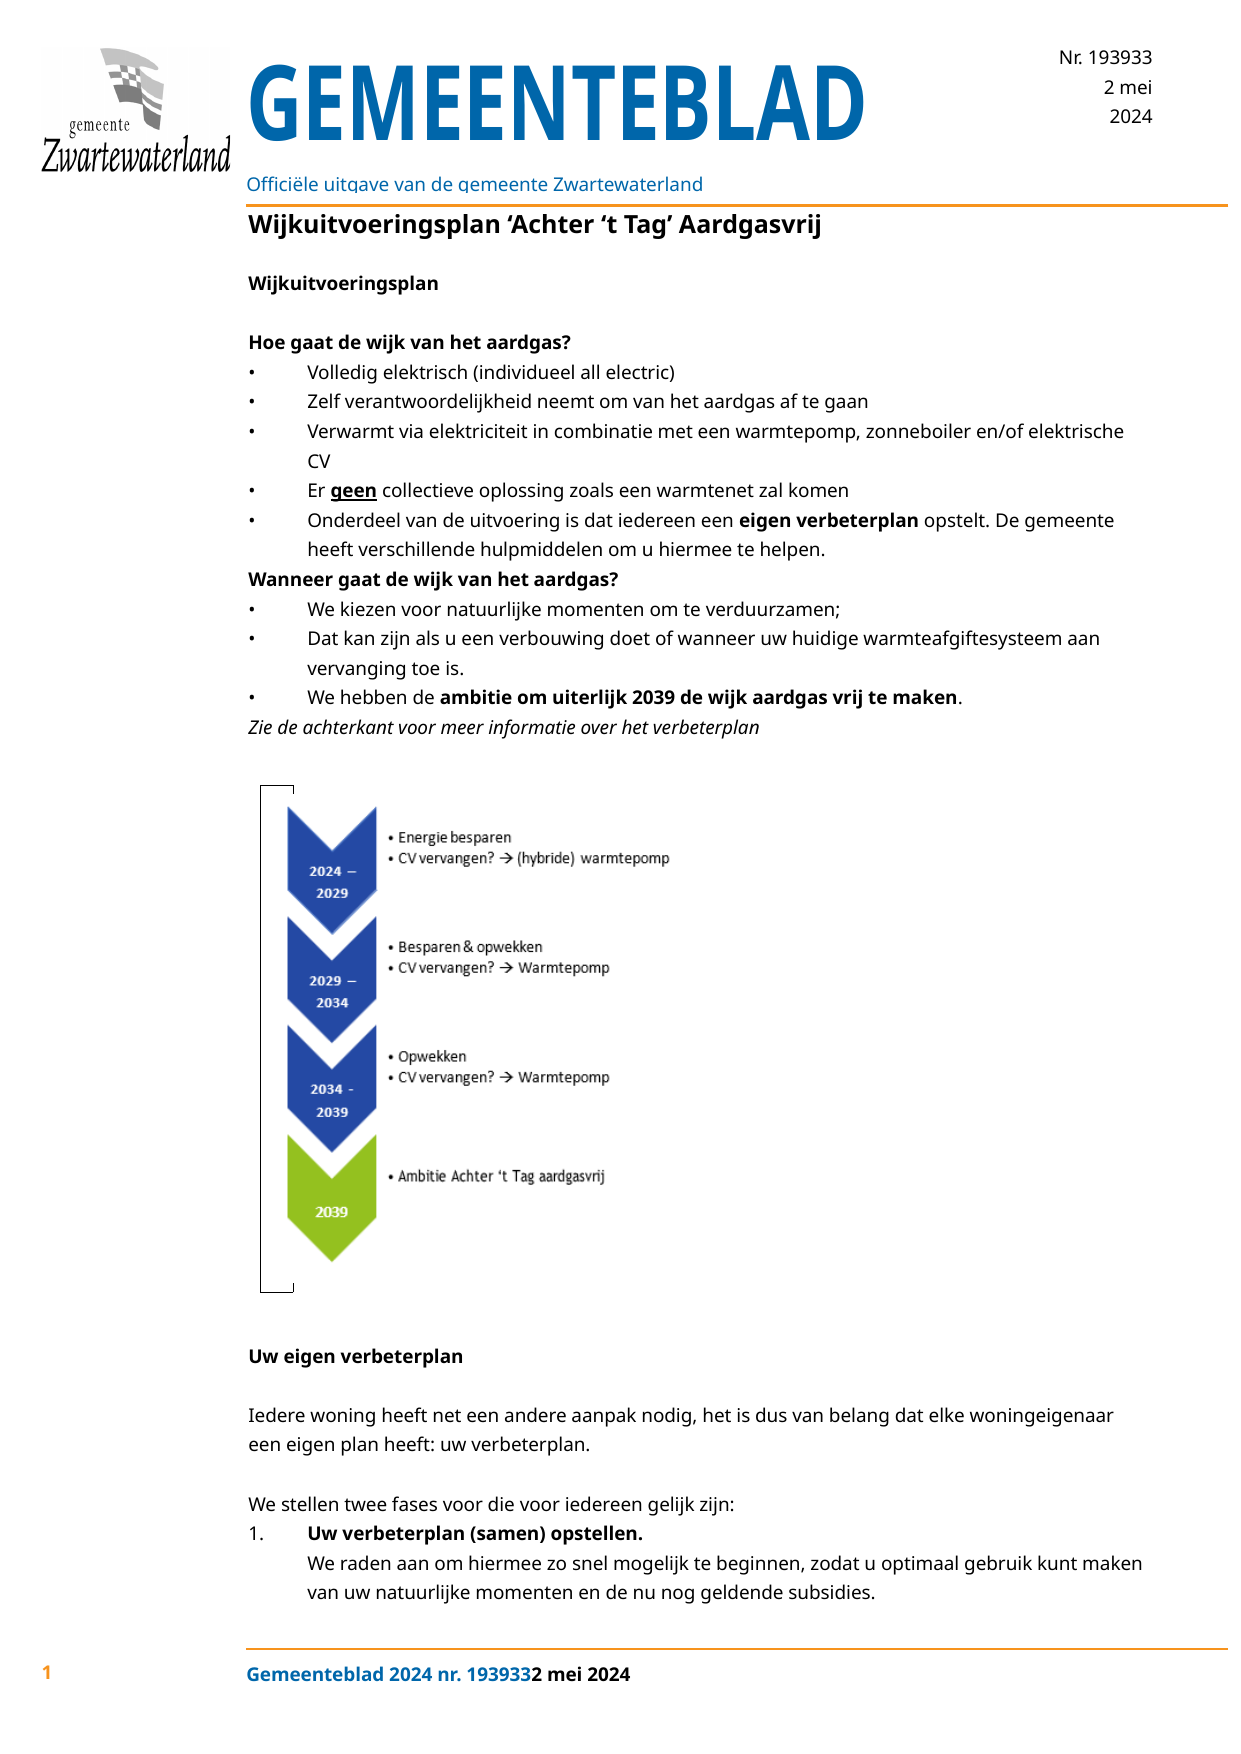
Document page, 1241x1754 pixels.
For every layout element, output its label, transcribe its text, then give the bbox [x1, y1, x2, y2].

picture [268, 794, 682, 1283]
text Wijkuitvoeringsplan ‘Achter ‘t Tag’ Aardgasvrij [248, 207, 1152, 241]
list Volledig elektrisch (individueel all electric) [248, 359, 1152, 385]
list Zelf verantwoordelijkheid neemt om van het aardgas af te gaan [248, 389, 1152, 414]
list Onderdeel van de uitvoering is dat iedereen een eigen verbeterplan opstelt. De gemeente heeft verschillende hulpmiddelen om u hiermee te helpen. [248, 507, 1152, 562]
text Wijkuitvoeringsplan [248, 270, 1152, 296]
list Uw verbeterplan (samen) opstellen. [248, 1520, 1152, 1546]
list We raden aan om hiermee zo snel mogelijk te beginnen, zodat u optimaal gebruik kunt maken van uw natuurlijke momenten en de nu nog geldende subsidies. [248, 1550, 1152, 1605]
list Dat kan zijn als u een verbouwing doet of wanneer uw huidige warmteafgiftesysteem aan vervanging toe is. [248, 625, 1152, 681]
picture [41, 47, 231, 172]
list Er geen collectieve oplossing zoals een warmtenet zal komen [248, 477, 1152, 503]
list We hebben de ambitie om uiterlijk 2039 de wijk aardgas vrij te maken. [248, 684, 1152, 710]
text Iedere woning heeft net een andere aanpak nodig, het is dus van belang dat elke woningeigenaar een eigen plan heeft: uw verbeterplan. [248, 1402, 1152, 1457]
text Wanneer gaat de wijk van het aardgas? [248, 566, 1152, 592]
text Zie de achterkant voor meer informatie over het verbeterplan [248, 714, 1152, 740]
text We stellen twee fases voor die voor iedereen gelijk zijn: [248, 1491, 1152, 1517]
text Uw eigen verbeterplan [248, 1343, 1152, 1369]
text Hoe gaat de wijk van het aardgas? [248, 329, 1152, 355]
list Verwarmt via elektriciteit in combinatie met een warmtepomp, zonneboiler en/of elektrische CV [248, 418, 1152, 473]
list We kiezen voor natuurlijke momenten om te verduurzamen; [248, 596, 1152, 621]
